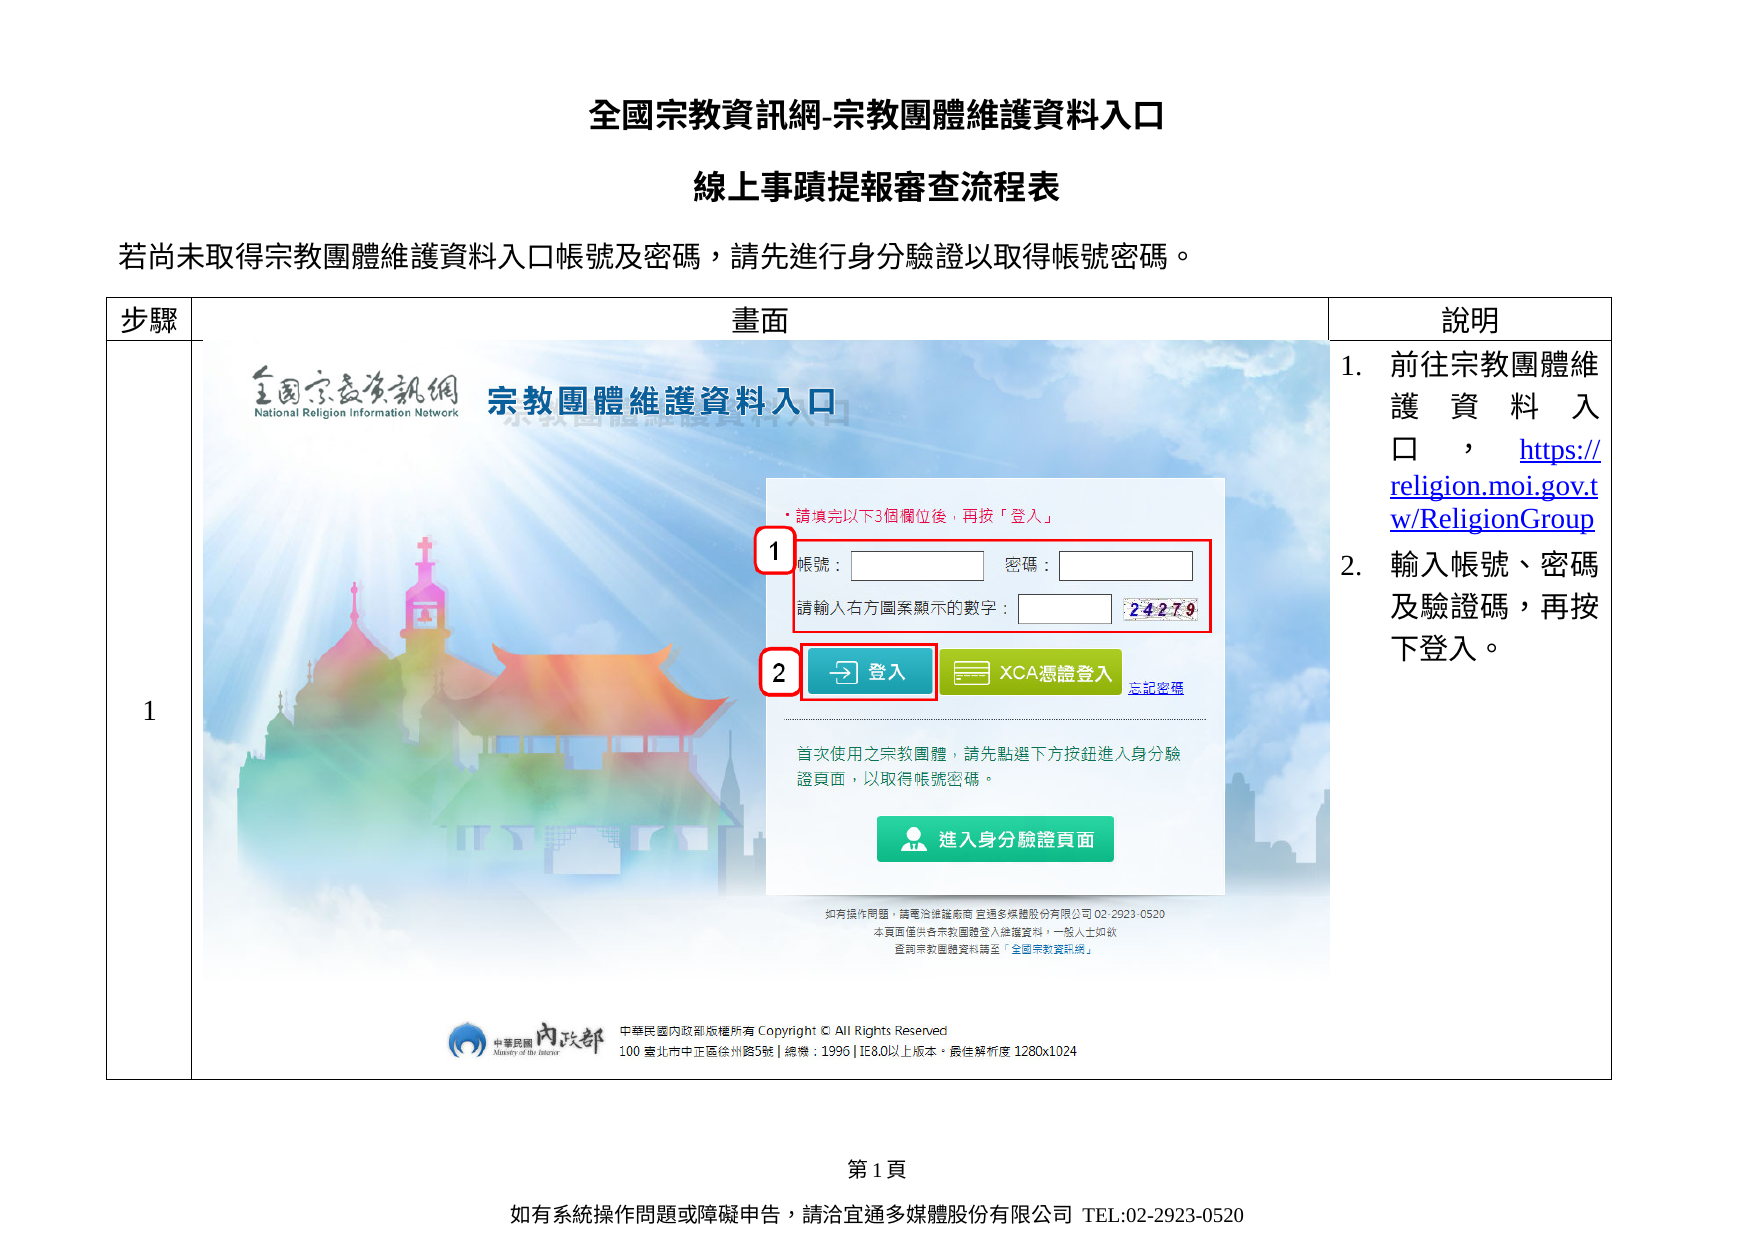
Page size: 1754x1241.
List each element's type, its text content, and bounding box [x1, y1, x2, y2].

text 全國宗教資訊網-宗教團體維護資料入口 [118, 89, 1636, 137]
text 若尚未取得宗教團體維護資料入口帳號及密碼，請先進行身分驗證以取得帳號密碼。 [118, 233, 1636, 276]
table_cell [192, 341, 203, 1079]
table_header 說明 [1329, 298, 1611, 340]
picture [203, 340, 1330, 1079]
table_header 畫面 [192, 298, 1328, 340]
text 線上事蹟提報審查流程表 [118, 161, 1636, 209]
table_cell 1 [107, 341, 191, 1079]
table_header 步驟 [107, 298, 191, 340]
table_cell 前往宗教團體維護資料入口，https://religion.moi.gov.tw/ReligionGroup 輸入帳號、密碼及驗證碼，再按下登入。 [1330, 341, 1611, 1079]
